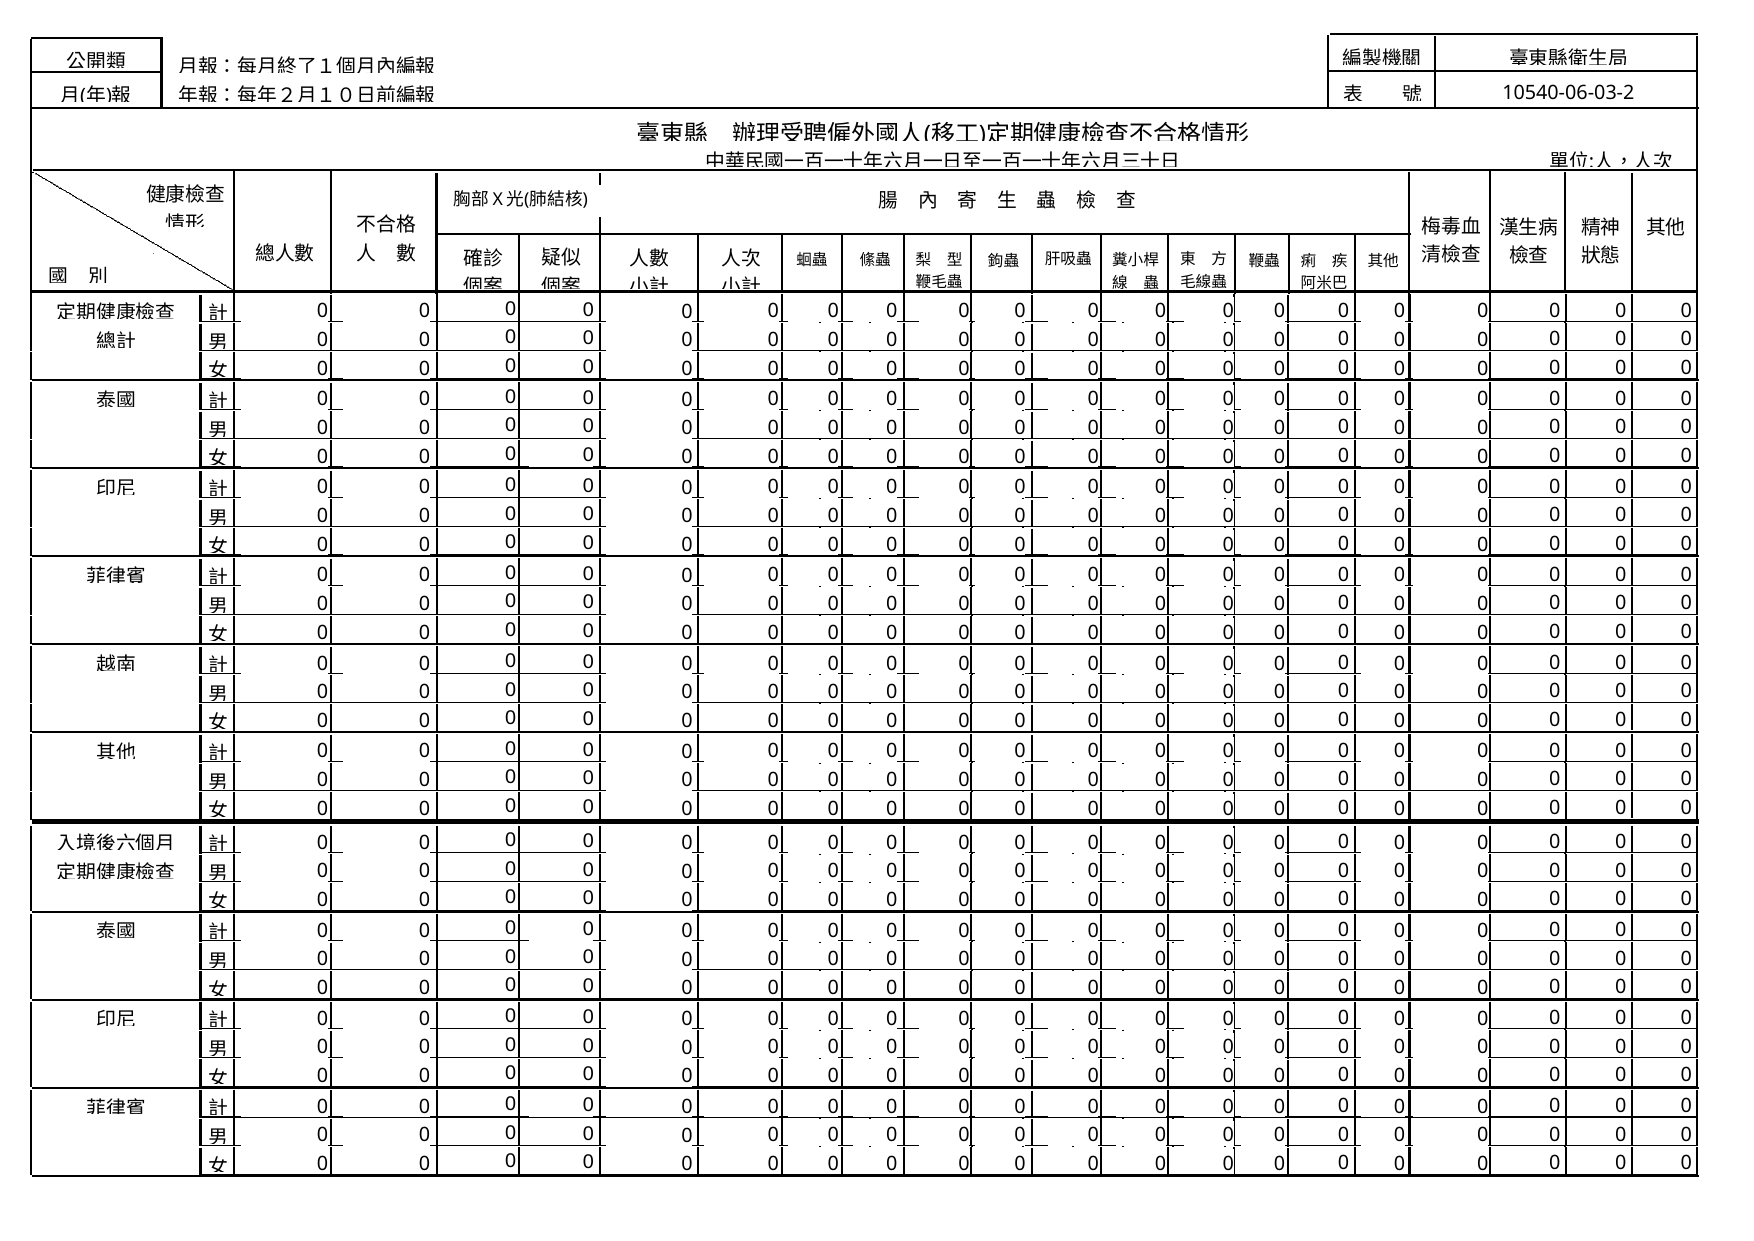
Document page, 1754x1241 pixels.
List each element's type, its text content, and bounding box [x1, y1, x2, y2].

text 0 [1299, 413, 1349, 438]
text 0 [788, 442, 838, 467]
text 0 [1413, 1092, 1488, 1117]
text 0 [529, 707, 593, 729]
text 0 [1241, 737, 1285, 762]
text 菲律賓 [36, 561, 195, 583]
text 0 [1184, 677, 1234, 702]
text 0 [343, 1092, 430, 1117]
text 0 [451, 413, 516, 435]
text 0 [1413, 737, 1488, 762]
text 0 [1568, 793, 1626, 818]
text 其他 [1636, 211, 1695, 240]
text 0 [1501, 677, 1560, 702]
text 0 [1568, 617, 1626, 642]
text 0 [1299, 353, 1349, 378]
text 0 [1299, 1032, 1349, 1057]
text 0 [1048, 944, 1098, 969]
text 0 [975, 973, 1025, 998]
text 個案 [451, 271, 516, 289]
text 0 [1048, 589, 1098, 614]
text 女 [205, 619, 231, 641]
text 0 [853, 501, 897, 526]
text 0 [704, 385, 779, 410]
text 0 [343, 944, 430, 969]
text 0 [1299, 736, 1349, 761]
text 0 [343, 442, 430, 467]
text 0 [1241, 706, 1285, 731]
text 0 [529, 1121, 593, 1144]
text 0 [1413, 354, 1488, 379]
text 0 [529, 738, 593, 760]
text 0 [1501, 1148, 1560, 1173]
text 0 [1184, 794, 1234, 819]
text 0 [1184, 618, 1234, 643]
text 0 [975, 473, 1025, 498]
text 0 [1048, 297, 1098, 322]
text 0 [788, 325, 838, 350]
text 0 [343, 973, 430, 998]
text 0 [529, 297, 593, 320]
text 0 [1568, 677, 1626, 702]
text 小計 [606, 271, 692, 289]
text 0 [1184, 473, 1234, 498]
text 0 [529, 795, 593, 818]
text 0 [704, 1004, 779, 1029]
text 0 [1568, 472, 1626, 497]
text 0 [606, 502, 692, 527]
text 計 [205, 829, 231, 851]
text 計 [205, 1093, 231, 1115]
text 0 [1413, 828, 1488, 853]
text 0 [1241, 1004, 1285, 1029]
text 其他 [36, 737, 195, 759]
text 0 [241, 1149, 328, 1174]
text 女 [205, 707, 231, 729]
text 0 [1048, 1033, 1098, 1058]
text 女 [205, 1150, 231, 1172]
text 0 [1633, 589, 1692, 614]
text 0 [1633, 827, 1692, 852]
text 0 [343, 325, 430, 350]
text 0 [343, 706, 430, 731]
text 0 [241, 649, 328, 674]
text 0 [975, 677, 1025, 702]
text 0 [1361, 385, 1405, 410]
text 0 [919, 589, 969, 614]
text 0 [1501, 560, 1560, 585]
text 0 [1413, 885, 1488, 910]
text 0 [1568, 589, 1626, 614]
text 0 [1299, 589, 1349, 614]
text 0 [788, 561, 838, 586]
text 0 [1633, 384, 1692, 409]
text 0 [1633, 648, 1692, 673]
text 0 [1116, 501, 1166, 526]
text 0 [1299, 501, 1349, 526]
text 0 [1361, 677, 1405, 702]
text 0 [1568, 353, 1626, 378]
text 0 [853, 618, 897, 643]
text 0 [343, 530, 430, 555]
text 0 [1413, 944, 1488, 969]
text 0 [1241, 1149, 1285, 1174]
text 單位:人，人次 [1530, 145, 1693, 167]
text 0 [529, 619, 593, 642]
text 0 [1413, 1004, 1488, 1029]
text 0 [1184, 973, 1234, 998]
text 0 [1299, 1120, 1349, 1145]
text 計 [205, 738, 231, 759]
text 0 [1501, 589, 1560, 614]
text 0 [1633, 915, 1692, 940]
text 計 [205, 649, 231, 672]
text 0 [1048, 828, 1098, 853]
text 0 [529, 917, 593, 939]
text 0 [704, 828, 779, 853]
text 0 [853, 706, 897, 731]
text 0 [451, 828, 516, 850]
text 0 [975, 354, 1025, 379]
text 0 [1116, 1033, 1166, 1058]
text 0 [343, 1004, 430, 1029]
text 0 [529, 443, 593, 466]
text 計 [205, 473, 231, 496]
text 0 [853, 649, 897, 674]
text 0 [788, 530, 838, 555]
text 0 [1413, 561, 1488, 586]
text 0 [704, 413, 779, 438]
text 0 [606, 916, 692, 941]
text 0 [343, 618, 430, 643]
text 0 [788, 1149, 838, 1174]
text 0 [975, 737, 1025, 762]
text 0 [853, 765, 897, 790]
text 0 [343, 1149, 430, 1174]
text 0 [606, 442, 692, 467]
text 0 [343, 354, 430, 379]
text 0 [1184, 1004, 1234, 1029]
text 個案 [529, 270, 593, 288]
text 0 [606, 326, 692, 351]
text 0 [1633, 1061, 1692, 1086]
text 計 [205, 386, 231, 407]
text 0 [1633, 501, 1692, 526]
text 0 [606, 973, 692, 998]
text 確診 [451, 242, 516, 271]
text 0 [1299, 560, 1349, 585]
text 0 [1048, 442, 1098, 467]
text 阿米巴 [1293, 271, 1354, 289]
text 0 [343, 885, 430, 910]
text 0 [1116, 737, 1166, 762]
text 狀態 [1571, 240, 1630, 268]
text 0 [241, 385, 328, 410]
text 0 [1633, 765, 1692, 790]
text 0 [1361, 765, 1405, 790]
text 0 [919, 1061, 969, 1086]
text 0 [1501, 617, 1560, 642]
text 0 [529, 678, 593, 701]
text 0 [1184, 1033, 1234, 1058]
text 0 [704, 561, 779, 586]
text 0 [1299, 915, 1349, 940]
text 0 [1413, 297, 1488, 322]
text 0 [1299, 441, 1349, 466]
text 越南 [36, 649, 195, 671]
text 0 [975, 1033, 1025, 1058]
text 0 [1241, 828, 1285, 853]
text 0 [451, 1092, 516, 1114]
text 0 [1413, 589, 1488, 614]
text 0 [1241, 765, 1285, 790]
text 入境後六個月 [36, 828, 195, 850]
text 0 [1633, 705, 1692, 730]
text 0 [241, 1004, 328, 1029]
text 0 [1116, 561, 1166, 586]
text 0 [241, 973, 328, 998]
text 0 [343, 297, 430, 322]
text 0 [529, 1033, 593, 1056]
text 漢生病檢查 [1493, 211, 1564, 268]
text 0 [241, 473, 328, 498]
text 0 [241, 765, 328, 790]
text 0 [975, 618, 1025, 643]
text 0 [529, 531, 593, 553]
text 0 [606, 530, 692, 555]
text 0 [1184, 737, 1234, 762]
text 0 [788, 1033, 838, 1058]
text 0 [451, 354, 516, 376]
text 0 [853, 413, 897, 438]
text 0 [1116, 1149, 1166, 1174]
text 0 [1241, 973, 1285, 998]
text 0 [853, 561, 897, 586]
text 0 [1413, 473, 1488, 498]
text 0 [1361, 589, 1405, 614]
text 0 [1184, 828, 1234, 853]
text 0 [1361, 1061, 1405, 1086]
text 其他 [1361, 248, 1405, 271]
text 0 [1184, 501, 1234, 526]
text 女 [205, 443, 231, 465]
text 0 [1048, 677, 1098, 702]
text 0 [1184, 1092, 1234, 1117]
text 0 [241, 442, 328, 467]
text 0 [1116, 677, 1166, 702]
text 總計 [36, 325, 195, 347]
text 0 [704, 618, 779, 643]
text 10540-06-03-2 [1449, 78, 1687, 100]
text 0 [788, 857, 838, 882]
text 0 [343, 385, 430, 410]
text 0 [704, 885, 779, 910]
text 0 [606, 1004, 692, 1029]
text 0 [1048, 737, 1098, 762]
text 0 [1501, 296, 1560, 321]
text 0 [451, 973, 516, 995]
text 0 [1413, 765, 1488, 790]
text 0 [1361, 1092, 1405, 1117]
text 男 [205, 678, 231, 700]
text 0 [1633, 1120, 1692, 1145]
text 0 [975, 885, 1025, 910]
text 0 [1116, 473, 1166, 498]
text 月報：每月終了１個月內編報 [178, 51, 485, 73]
text 0 [343, 649, 430, 674]
text 0 [1299, 1003, 1349, 1028]
text 0 [1413, 413, 1488, 438]
text 0 [1116, 765, 1166, 790]
text 鉤蟲 [981, 248, 1025, 271]
text 0 [241, 828, 328, 853]
text 0 [343, 916, 430, 941]
text 0 [853, 325, 897, 350]
text 0 [788, 473, 838, 498]
text 0 [1299, 1061, 1349, 1086]
text 0 [1299, 705, 1349, 730]
text 0 [606, 766, 692, 791]
text 0 [704, 589, 779, 614]
text 0 [451, 1033, 516, 1054]
text 0 [704, 501, 779, 526]
text 0 [1299, 793, 1349, 818]
text 0 [853, 1004, 897, 1029]
text 0 [1501, 648, 1560, 673]
text 0 [1361, 794, 1405, 819]
text 0 [853, 589, 897, 614]
text 0 [1184, 589, 1234, 614]
text 0 [451, 1121, 516, 1142]
text 0 [1501, 384, 1560, 409]
text 0 [1361, 916, 1405, 941]
text 0 [1361, 828, 1405, 853]
text 蛔蟲 [789, 248, 834, 270]
text 0 [1048, 794, 1098, 819]
text 0 [1413, 501, 1488, 526]
text 0 [1116, 385, 1166, 410]
text 0 [343, 501, 430, 526]
text 0 [529, 829, 593, 851]
text 0 [1299, 944, 1349, 969]
text 0 [1413, 649, 1488, 674]
text 0 [975, 706, 1025, 731]
text 鞭毛蟲 [908, 270, 969, 288]
text 0 [1299, 384, 1349, 409]
text 0 [1116, 1061, 1166, 1086]
text 0 [788, 297, 838, 322]
text 0 [529, 1005, 593, 1027]
text 0 [853, 677, 897, 702]
text 0 [1501, 765, 1560, 790]
text 0 [1116, 857, 1166, 882]
text 0 [1568, 1091, 1626, 1116]
text 0 [1633, 617, 1692, 642]
text 0 [1413, 857, 1488, 882]
text 0 [853, 828, 897, 853]
text 0 [529, 1150, 593, 1173]
text 梨 型 [908, 247, 969, 270]
text 0 [451, 473, 516, 494]
text 0 [1568, 413, 1626, 438]
text 0 [919, 442, 969, 467]
text 0 [529, 386, 593, 408]
text 0 [1568, 765, 1626, 790]
text 0 [704, 649, 779, 674]
text 0 [853, 857, 897, 882]
text 0 [919, 530, 969, 555]
text 0 [1568, 441, 1626, 466]
text 0 [1116, 916, 1166, 941]
text 0 [606, 828, 692, 853]
text 肝吸蟲 [1037, 247, 1098, 269]
text 0 [788, 794, 838, 819]
text 0 [919, 501, 969, 526]
text 0 [1184, 354, 1234, 379]
text 總人數 [241, 237, 328, 266]
text 0 [1361, 973, 1405, 998]
text 0 [241, 916, 328, 941]
text 0 [1501, 529, 1560, 554]
text 0 [1568, 1003, 1626, 1028]
text 人 數 [343, 237, 430, 266]
text 0 [1241, 385, 1285, 410]
text 女 [205, 974, 231, 996]
text 0 [975, 1092, 1025, 1117]
text 0 [606, 737, 692, 762]
text 0 [704, 973, 779, 998]
text 0 [1048, 561, 1098, 586]
text 0 [919, 385, 969, 410]
text 0 [704, 442, 779, 467]
text 0 [1299, 827, 1349, 852]
text 0 [1048, 973, 1098, 998]
text 0 [529, 1062, 593, 1085]
text 0 [919, 649, 969, 674]
text 0 [1501, 915, 1560, 940]
text 0 [1184, 442, 1234, 467]
text 0 [1299, 1091, 1349, 1116]
text 0 [529, 945, 593, 968]
text 0 [919, 413, 969, 438]
text 0 [853, 794, 897, 819]
text 0 [451, 618, 516, 640]
text 印尼 [36, 473, 195, 494]
text 0 [343, 765, 430, 790]
text 0 [1361, 501, 1405, 526]
text 0 [1116, 973, 1166, 998]
text 0 [975, 944, 1025, 969]
text 0 [853, 1149, 897, 1174]
text 0 [1501, 944, 1560, 969]
text 0 [1501, 501, 1560, 526]
text 0 [606, 618, 692, 643]
text 0 [1116, 1121, 1166, 1146]
text 0 [1116, 649, 1166, 674]
text 0 [853, 944, 897, 969]
text 0 [1048, 501, 1098, 526]
text 0 [1184, 530, 1234, 555]
text 0 [1048, 1061, 1098, 1086]
text 女 [205, 531, 231, 553]
text 0 [1241, 413, 1285, 438]
text 0 [1413, 973, 1488, 998]
text 0 [853, 1061, 897, 1086]
text 0 [704, 1121, 779, 1146]
text 0 [1048, 1092, 1098, 1117]
text 0 [853, 297, 897, 322]
text 0 [1568, 1120, 1626, 1145]
text 0 [1361, 325, 1405, 350]
text 0 [1116, 530, 1166, 555]
text 0 [606, 297, 692, 322]
text 0 [606, 649, 692, 674]
text 0 [1633, 1032, 1692, 1057]
text 0 [1048, 1149, 1098, 1174]
text 0 [241, 1121, 328, 1146]
text 0 [788, 501, 838, 526]
text 0 [1116, 354, 1166, 379]
text 0 [606, 385, 692, 410]
text 0 [919, 561, 969, 586]
text 0 [853, 973, 897, 998]
text 定期健康檢查 [36, 857, 195, 878]
text 0 [1241, 916, 1285, 941]
text 0 [788, 649, 838, 674]
text 0 [1501, 441, 1560, 466]
text 0 [241, 589, 328, 614]
text 0 [1568, 705, 1626, 730]
text 0 [1184, 297, 1234, 322]
text 0 [704, 297, 779, 322]
text 0 [1241, 1092, 1285, 1117]
text 月(年)報 [45, 80, 147, 102]
text 0 [1299, 1148, 1349, 1173]
text 編製機關 [1333, 42, 1430, 64]
text 0 [1361, 649, 1405, 674]
text 0 [1568, 884, 1626, 909]
text 0 [919, 944, 969, 969]
text 0 [1361, 1149, 1405, 1174]
text 0 [1241, 501, 1285, 526]
text 糞小桿線 蟲 [1105, 247, 1166, 289]
text 0 [919, 618, 969, 643]
text 0 [529, 649, 593, 672]
text 0 [1299, 677, 1349, 702]
text 0 [1184, 1149, 1234, 1174]
text 0 [1241, 794, 1285, 819]
text 0 [343, 794, 430, 819]
text 0 [853, 530, 897, 555]
text 0 [451, 765, 516, 787]
text 0 [1361, 857, 1405, 882]
text 0 [1501, 324, 1560, 349]
text 0 [919, 1121, 969, 1146]
text 0 [1633, 884, 1692, 909]
text 0 [1361, 530, 1405, 555]
text 0 [1361, 354, 1405, 379]
text 0 [919, 794, 969, 819]
text 0 [451, 325, 516, 347]
text 0 [975, 1061, 1025, 1086]
text 0 [975, 1121, 1025, 1146]
text 0 [1048, 706, 1098, 731]
text 0 [1633, 1091, 1692, 1116]
text 0 [1413, 677, 1488, 702]
text 0 [1241, 677, 1285, 702]
text 0 [1048, 473, 1098, 498]
text 0 [1241, 473, 1285, 498]
text 0 [788, 618, 838, 643]
text 0 [975, 297, 1025, 322]
text 定期健康檢查 [36, 297, 195, 318]
text 0 [1633, 944, 1692, 969]
text 男 [205, 857, 231, 879]
text 0 [919, 1033, 969, 1058]
text 0 [1048, 325, 1098, 350]
text 0 [919, 916, 969, 941]
text 0 [919, 857, 969, 882]
text 0 [1241, 325, 1285, 350]
text 0 [788, 916, 838, 941]
text 0 [704, 944, 779, 969]
text 0 [1048, 916, 1098, 941]
text 0 [919, 885, 969, 910]
text 0 [1241, 1033, 1285, 1058]
text 0 [529, 974, 593, 997]
text 0 [1241, 1121, 1285, 1146]
text 0 [1413, 1033, 1488, 1058]
text 男 [205, 502, 231, 524]
text 0 [788, 706, 838, 731]
text 0 [788, 885, 838, 910]
text 0 [1241, 1061, 1285, 1086]
text 0 [1413, 706, 1488, 731]
text 0 [919, 973, 969, 998]
text 0 [1116, 325, 1166, 350]
text 0 [1048, 354, 1098, 379]
text 0 [1184, 649, 1234, 674]
text 0 [1568, 856, 1626, 881]
text 0 [1568, 944, 1626, 969]
text 計 [205, 1005, 231, 1027]
text 菲律賓 [36, 1092, 195, 1114]
text 0 [975, 765, 1025, 790]
text 0 [606, 1149, 692, 1174]
text 0 [343, 561, 430, 586]
text 0 [1413, 1121, 1488, 1146]
text 0 [343, 473, 430, 498]
text 0 [241, 618, 328, 643]
text 0 [788, 1004, 838, 1029]
text 0 [1116, 944, 1166, 969]
text 0 [919, 297, 969, 322]
text 0 [1116, 589, 1166, 614]
text 0 [241, 885, 328, 910]
text 0 [451, 794, 516, 816]
text 0 [1184, 885, 1234, 910]
text 0 [1413, 916, 1488, 941]
text 0 [1241, 944, 1285, 969]
text 0 [451, 944, 516, 966]
text 0 [1361, 1004, 1405, 1029]
text 0 [1361, 885, 1405, 910]
text 0 [788, 1121, 838, 1146]
text 0 [975, 501, 1025, 526]
text 0 [606, 794, 692, 819]
text 0 [451, 1061, 516, 1083]
text 0 [788, 944, 838, 969]
text 0 [853, 885, 897, 910]
text 0 [1184, 325, 1234, 350]
text 0 [975, 649, 1025, 674]
text 0 [788, 1092, 838, 1117]
text 計 [205, 917, 231, 939]
text 0 [1568, 915, 1626, 940]
text 0 [1501, 736, 1560, 761]
text 0 [1568, 736, 1626, 761]
text 0 [1633, 353, 1692, 378]
text 0 [919, 737, 969, 762]
text 0 [1116, 828, 1166, 853]
text 0 [1568, 529, 1626, 554]
text 男 [205, 590, 231, 612]
text 0 [606, 414, 692, 439]
text 0 [451, 561, 516, 583]
text 0 [919, 765, 969, 790]
text 0 [606, 590, 692, 615]
text 0 [606, 857, 692, 882]
text 男 [205, 326, 231, 348]
text 鞭蟲 [1242, 248, 1286, 271]
text 0 [451, 442, 516, 464]
text 0 [606, 1062, 692, 1087]
text 0 [241, 737, 328, 762]
text 0 [975, 413, 1025, 438]
text 0 [1413, 530, 1488, 555]
text 0 [451, 1149, 516, 1171]
text 0 [1568, 648, 1626, 673]
text 0 [704, 354, 779, 379]
text 0 [451, 677, 516, 699]
text 腸 內 寄 生 蟲 檢 查 [613, 185, 1401, 212]
text 0 [919, 1004, 969, 1029]
text 0 [1633, 324, 1692, 349]
text 0 [1299, 648, 1349, 673]
text 0 [606, 561, 692, 586]
text 0 [529, 857, 593, 880]
text 0 [606, 886, 692, 911]
text 0 [1501, 856, 1560, 881]
text 0 [1184, 706, 1234, 731]
text 0 [343, 1121, 430, 1146]
text 0 [1501, 472, 1560, 497]
text 0 [1413, 385, 1488, 410]
text 0 [1501, 413, 1560, 438]
text 0 [1048, 885, 1098, 910]
text 0 [704, 530, 779, 555]
text 0 [788, 385, 838, 410]
text 0 [1361, 413, 1405, 438]
text 0 [343, 828, 430, 853]
text 小計 [704, 271, 779, 289]
text 0 [1633, 296, 1692, 321]
text 0 [1568, 1148, 1626, 1173]
text 0 [1501, 884, 1560, 909]
text 0 [451, 857, 516, 878]
text 0 [1361, 297, 1405, 322]
text 0 [1048, 1121, 1098, 1146]
text 0 [1501, 353, 1560, 378]
text 0 [529, 766, 593, 789]
text 0 [704, 765, 779, 790]
text 0 [529, 502, 593, 525]
text 0 [1501, 1120, 1560, 1145]
text 0 [241, 325, 328, 350]
text 人數 [606, 242, 692, 271]
text 0 [529, 355, 593, 377]
text 0 [1501, 1091, 1560, 1116]
text 0 [1633, 856, 1692, 881]
text 0 [343, 413, 430, 438]
text 0 [975, 828, 1025, 853]
text 0 [788, 828, 838, 853]
text 0 [788, 677, 838, 702]
text 計 [205, 562, 231, 583]
text 0 [919, 354, 969, 379]
text 0 [919, 677, 969, 702]
text 不合格 [343, 208, 430, 237]
text 0 [704, 473, 779, 498]
text 女 [205, 795, 231, 817]
text 0 [1413, 794, 1488, 819]
text 表 號 [1334, 79, 1431, 101]
text 女 [205, 1062, 231, 1084]
text 0 [1361, 442, 1405, 467]
text 0 [1048, 413, 1098, 438]
text 0 [343, 737, 430, 762]
text 0 [606, 354, 692, 379]
text 0 [704, 1149, 779, 1174]
text 0 [529, 1093, 593, 1116]
text 0 [1361, 706, 1405, 731]
text 0 [1568, 324, 1626, 349]
text 0 [241, 857, 328, 882]
text 0 [241, 530, 328, 555]
text 0 [704, 1061, 779, 1086]
text 0 [1361, 618, 1405, 643]
text 0 [343, 677, 430, 702]
text 0 [853, 354, 897, 379]
text 0 [975, 530, 1025, 555]
text 0 [241, 794, 328, 819]
text 0 [704, 325, 779, 350]
text 梅毒血清檢查 [1413, 210, 1488, 267]
text 0 [1241, 530, 1285, 555]
text 0 [1633, 413, 1692, 438]
text 0 [451, 885, 516, 907]
text 0 [704, 677, 779, 702]
text 0 [529, 414, 593, 437]
text 0 [451, 737, 516, 759]
text 0 [241, 354, 328, 379]
text 0 [853, 473, 897, 498]
text 0 [343, 857, 430, 882]
text 男 [205, 1033, 231, 1055]
text 0 [241, 1092, 328, 1117]
text 0 [451, 706, 516, 728]
text 0 [241, 677, 328, 702]
text 0 [975, 794, 1025, 819]
text 0 [853, 442, 897, 467]
text 0 [241, 297, 328, 322]
text 0 [1633, 441, 1692, 466]
text 0 [1633, 972, 1692, 997]
text 0 [704, 737, 779, 762]
text 0 [1299, 296, 1349, 321]
text 0 [1299, 472, 1349, 497]
text 0 [975, 1004, 1025, 1029]
text 0 [1361, 944, 1405, 969]
text 0 [1501, 827, 1560, 852]
text 0 [1048, 1004, 1098, 1029]
text 臺東縣衛生局 [1449, 42, 1687, 64]
text 0 [1299, 617, 1349, 642]
text 女 [205, 355, 231, 377]
text 男 [205, 945, 231, 967]
text 0 [1501, 1032, 1560, 1057]
text 0 [1241, 649, 1285, 674]
text 東 方 [1172, 247, 1234, 269]
text 0 [704, 794, 779, 819]
text 0 [606, 678, 692, 703]
text 0 [1116, 442, 1166, 467]
text 0 [788, 354, 838, 379]
text 0 [975, 325, 1025, 350]
text 0 [1241, 354, 1285, 379]
text 0 [1241, 561, 1285, 586]
text 0 [241, 1061, 328, 1086]
text 0 [529, 886, 593, 909]
text 0 [1501, 1061, 1560, 1086]
text 0 [451, 385, 516, 407]
text 0 [919, 473, 969, 498]
text 0 [853, 1092, 897, 1117]
text 0 [788, 1061, 838, 1086]
text 0 [529, 590, 593, 613]
text 0 [1568, 1061, 1626, 1086]
text 0 [343, 1033, 430, 1058]
text 0 [343, 589, 430, 614]
text 0 [1116, 706, 1166, 731]
text 0 [1413, 618, 1488, 643]
text 0 [853, 737, 897, 762]
text 0 [1241, 297, 1285, 322]
text 0 [1184, 944, 1234, 969]
text 0 [1361, 1121, 1405, 1146]
text 0 [975, 1149, 1025, 1174]
text 人次 [704, 242, 779, 271]
text 0 [1501, 972, 1560, 997]
text 0 [1184, 765, 1234, 790]
text 0 [1116, 297, 1166, 322]
text 毛線蟲 [1172, 269, 1234, 288]
text 0 [1048, 530, 1098, 555]
text 0 [919, 828, 969, 853]
text 0 [1299, 972, 1349, 997]
text 0 [975, 857, 1025, 882]
text 0 [451, 1004, 516, 1026]
text 0 [1633, 1148, 1692, 1173]
text 0 [788, 973, 838, 998]
text 男 [205, 766, 231, 788]
text 0 [241, 501, 328, 526]
text 0 [1361, 737, 1405, 762]
text 0 [241, 413, 328, 438]
text 0 [1568, 384, 1626, 409]
text 0 [606, 1092, 692, 1117]
text 臺東縣 辦理受聘僱外國人(移工)定期健康檢查不合格情形 [453, 114, 1432, 140]
text 0 [1361, 473, 1405, 498]
text 精神 [1571, 211, 1630, 240]
text 0 [606, 945, 692, 970]
text 0 [1568, 296, 1626, 321]
text 0 [1299, 856, 1349, 881]
text 0 [704, 1033, 779, 1058]
text 泰國 [36, 916, 195, 938]
text 0 [606, 473, 692, 498]
text 0 [975, 561, 1025, 586]
text 0 [606, 706, 692, 731]
text 0 [1413, 325, 1488, 350]
text 0 [451, 297, 516, 318]
text 0 [241, 944, 328, 969]
text 0 [853, 1033, 897, 1058]
text 0 [1299, 324, 1349, 349]
text 0 [919, 325, 969, 350]
text 0 [1568, 972, 1626, 997]
text 0 [1361, 561, 1405, 586]
text 0 [919, 1149, 969, 1174]
text 0 [1241, 857, 1285, 882]
text 0 [1048, 857, 1098, 882]
text 0 [529, 562, 593, 584]
text 0 [704, 706, 779, 731]
text 0 [788, 765, 838, 790]
text 0 [919, 1092, 969, 1117]
text 0 [919, 706, 969, 731]
text 0 [1633, 736, 1692, 761]
text 0 [529, 473, 593, 496]
text 胸部X光(肺結核) [439, 185, 602, 211]
text 0 [788, 737, 838, 762]
text 痢 疾 [1293, 248, 1354, 271]
text 0 [1184, 561, 1234, 586]
text 0 [1413, 1061, 1488, 1086]
text 0 [1299, 765, 1349, 790]
text 0 [529, 326, 593, 349]
text 0 [1501, 705, 1560, 730]
text 0 [343, 1061, 430, 1086]
text 女 [205, 886, 231, 908]
text 0 [1361, 1033, 1405, 1058]
text 0 [1116, 618, 1166, 643]
text 0 [1299, 529, 1349, 554]
text 0 [1633, 793, 1692, 818]
text 0 [241, 706, 328, 731]
text 0 [1413, 1149, 1488, 1174]
text 0 [451, 649, 516, 671]
text 0 [1501, 793, 1560, 818]
text 0 [1184, 916, 1234, 941]
text 0 [975, 385, 1025, 410]
text 年報：每年２月１０日前編報 [178, 80, 485, 102]
text 0 [451, 530, 516, 552]
text 0 [1241, 618, 1285, 643]
text 0 [1299, 884, 1349, 909]
text 0 [1048, 618, 1098, 643]
text 絛蟲 [853, 248, 897, 270]
text 健康檢查情形 [145, 178, 226, 227]
text 0 [1184, 385, 1234, 410]
text 0 [853, 916, 897, 941]
text 計 [205, 297, 231, 319]
text 0 [704, 857, 779, 882]
text 0 [1048, 765, 1098, 790]
text 中華民國一百一十年六月一日至一百一十年六月三十日 [453, 145, 1432, 167]
text 0 [1241, 442, 1285, 467]
text 國 別 [40, 261, 116, 283]
text 0 [704, 916, 779, 941]
text 0 [1048, 385, 1098, 410]
text 0 [1116, 413, 1166, 438]
text 0 [241, 561, 328, 586]
text 男 [205, 414, 231, 436]
text 0 [788, 589, 838, 614]
text 0 [1568, 827, 1626, 852]
text 0 [1184, 413, 1234, 438]
text 男 [205, 1121, 231, 1143]
text 0 [1184, 1121, 1234, 1146]
text 0 [853, 1121, 897, 1146]
text 0 [1568, 560, 1626, 585]
text 0 [704, 1092, 779, 1117]
text 0 [1116, 885, 1166, 910]
text 0 [1568, 1032, 1626, 1057]
text 0 [1241, 589, 1285, 614]
text 0 [788, 413, 838, 438]
text 0 [1116, 794, 1166, 819]
text 泰國 [36, 385, 195, 407]
text 印尼 [36, 1004, 195, 1026]
text 0 [1633, 472, 1692, 497]
text 0 [853, 385, 897, 410]
text 公開類 [45, 46, 147, 68]
text 0 [1116, 1004, 1166, 1029]
text 0 [451, 916, 516, 938]
text 疑似 [529, 241, 593, 270]
text 0 [1184, 857, 1234, 882]
text 0 [1241, 885, 1285, 910]
text 0 [1048, 649, 1098, 674]
text 0 [1568, 501, 1626, 526]
text 0 [1633, 529, 1692, 554]
text 0 [1633, 677, 1692, 702]
text 0 [1501, 1003, 1560, 1028]
text 0 [451, 589, 516, 611]
text 0 [241, 1033, 328, 1058]
text 0 [975, 589, 1025, 614]
text 0 [606, 1121, 692, 1146]
text 0 [1413, 442, 1488, 467]
text 0 [606, 1033, 692, 1058]
text 0 [975, 916, 1025, 941]
text 0 [1116, 1092, 1166, 1117]
text 0 [451, 501, 516, 523]
text 0 [1633, 560, 1692, 585]
text 0 [1633, 1003, 1692, 1028]
text 0 [975, 442, 1025, 467]
text 0 [1184, 1061, 1234, 1086]
